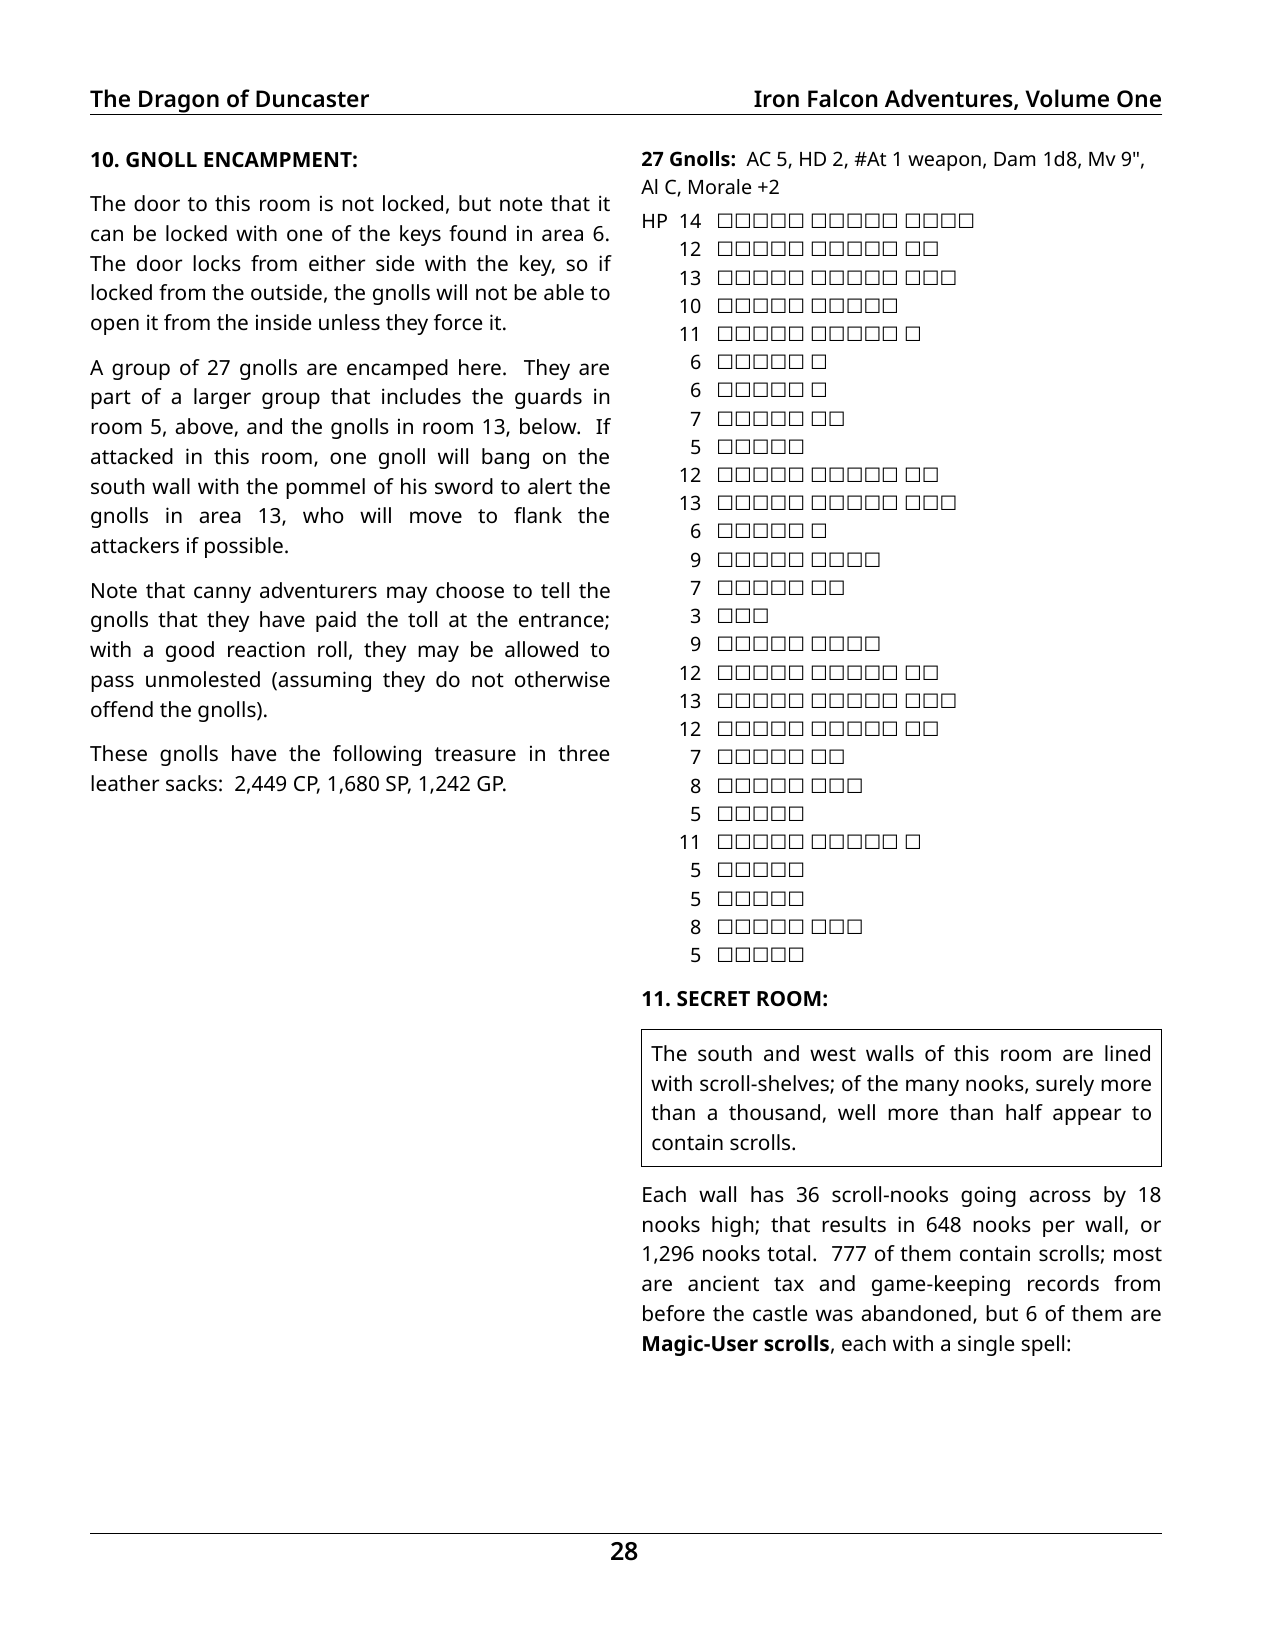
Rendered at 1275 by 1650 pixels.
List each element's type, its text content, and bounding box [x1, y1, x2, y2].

text 9 ☐☐☐☐☐ ☐☐☐☐ [641, 546, 1162, 573]
text 13 ☐☐☐☐☐ ☐☐☐☐☐ ☐☐☐ [641, 687, 1162, 714]
text 12 ☐☐☐☐☐ ☐☐☐☐☐ ☐☐ [641, 236, 1162, 262]
text 7 ☐☐☐☐☐ ☐☐ [641, 574, 1162, 601]
text The south and west walls of this room are lined with scroll-shelves; of the many nooks, surely more than a thousand, well more than half appear to contain scrolls. [642, 1030, 1161, 1166]
text 27 Gnolls: AC 5, HD 2, #At 1 weapon, Dam 1d8, Mv 9", Al C, Morale +2 [641, 145, 1162, 200]
text 13 ☐☐☐☐☐ ☐☐☐☐☐ ☐☐☐ [641, 264, 1162, 291]
text Each wall has 36 scroll-nooks going across by 18 nooks high; that results in 648 nooks per wall, or 1,296 nooks total. 777 of them contain scrolls; most are ancient tax and game-keeping records from before the castle was abandoned, but 6 of them are Magic-User scrolls, each with a single spell: [641, 1180, 1162, 1357]
text 9 ☐☐☐☐☐ ☐☐☐☐ [641, 631, 1162, 658]
text 7 ☐☐☐☐☐ ☐☐ [641, 744, 1162, 771]
text 5 ☐☐☐☐☐ [641, 857, 1162, 883]
text 11 ☐☐☐☐☐ ☐☐☐☐☐ ☐ [641, 320, 1162, 347]
text 8 ☐☐☐☐☐ ☐☐☐ [641, 913, 1162, 940]
text 10. GNOLL ENCAMPMENT: [90, 145, 611, 173]
text 5 ☐☐☐☐☐ [641, 433, 1162, 460]
text 12 ☐☐☐☐☐ ☐☐☐☐☐ ☐☐ [641, 715, 1162, 742]
text These gnolls have the following treasure in three leather sacks: 2,449 CP, 1,680 SP, 1,242 GP. [90, 739, 611, 798]
text The door to this room is not locked, but note that it can be locked with one of the keys found in area 6. The door locks from either side with the key, so if locked from the outside, the gnolls will not be able to open it from the inside unless they force it. [90, 189, 611, 337]
text 12 ☐☐☐☐☐ ☐☐☐☐☐ ☐☐ [641, 461, 1162, 488]
text 11. SECRET ROOM: [641, 984, 1162, 1013]
text 3 ☐☐☐ [641, 602, 1162, 629]
text 13 ☐☐☐☐☐ ☐☐☐☐☐ ☐☐☐ [641, 489, 1162, 517]
text A group of 27 gnolls are encamped here. They are part of a larger group that includes the guards in room 5, above, and the gnolls in room 13, below. If attacked in this room, one gnoll will bang on the south wall with the pommel of his sword to alert the gnolls in area 13, who will move to flank the attackers if possible. [90, 353, 611, 560]
text HP 14 ☐☐☐☐☐ ☐☐☐☐☐ ☐☐☐☐ [641, 207, 1162, 234]
text 5 ☐☐☐☐☐ [641, 800, 1162, 827]
text Note that canny adventurers may choose to tell the gnolls that they have paid the toll at the entrance; with a good reaction roll, they may be allowed to pass unmolested (assuming they do not otherwise offend the gnolls). [90, 576, 611, 723]
text 5 ☐☐☐☐☐ [641, 941, 1162, 968]
text 12 ☐☐☐☐☐ ☐☐☐☐☐ ☐☐ [641, 659, 1162, 686]
text 11 ☐☐☐☐☐ ☐☐☐☐☐ ☐ [641, 828, 1162, 855]
text 8 ☐☐☐☐☐ ☐☐☐ [641, 772, 1162, 799]
text 7 ☐☐☐☐☐ ☐☐ [641, 405, 1162, 432]
text 6 ☐☐☐☐☐ ☐ [641, 377, 1162, 404]
text 6 ☐☐☐☐☐ ☐ [641, 518, 1162, 545]
text 5 ☐☐☐☐☐ [641, 885, 1162, 912]
text 6 ☐☐☐☐☐ ☐ [641, 348, 1162, 375]
text 10 ☐☐☐☐☐ ☐☐☐☐☐ [641, 292, 1162, 319]
